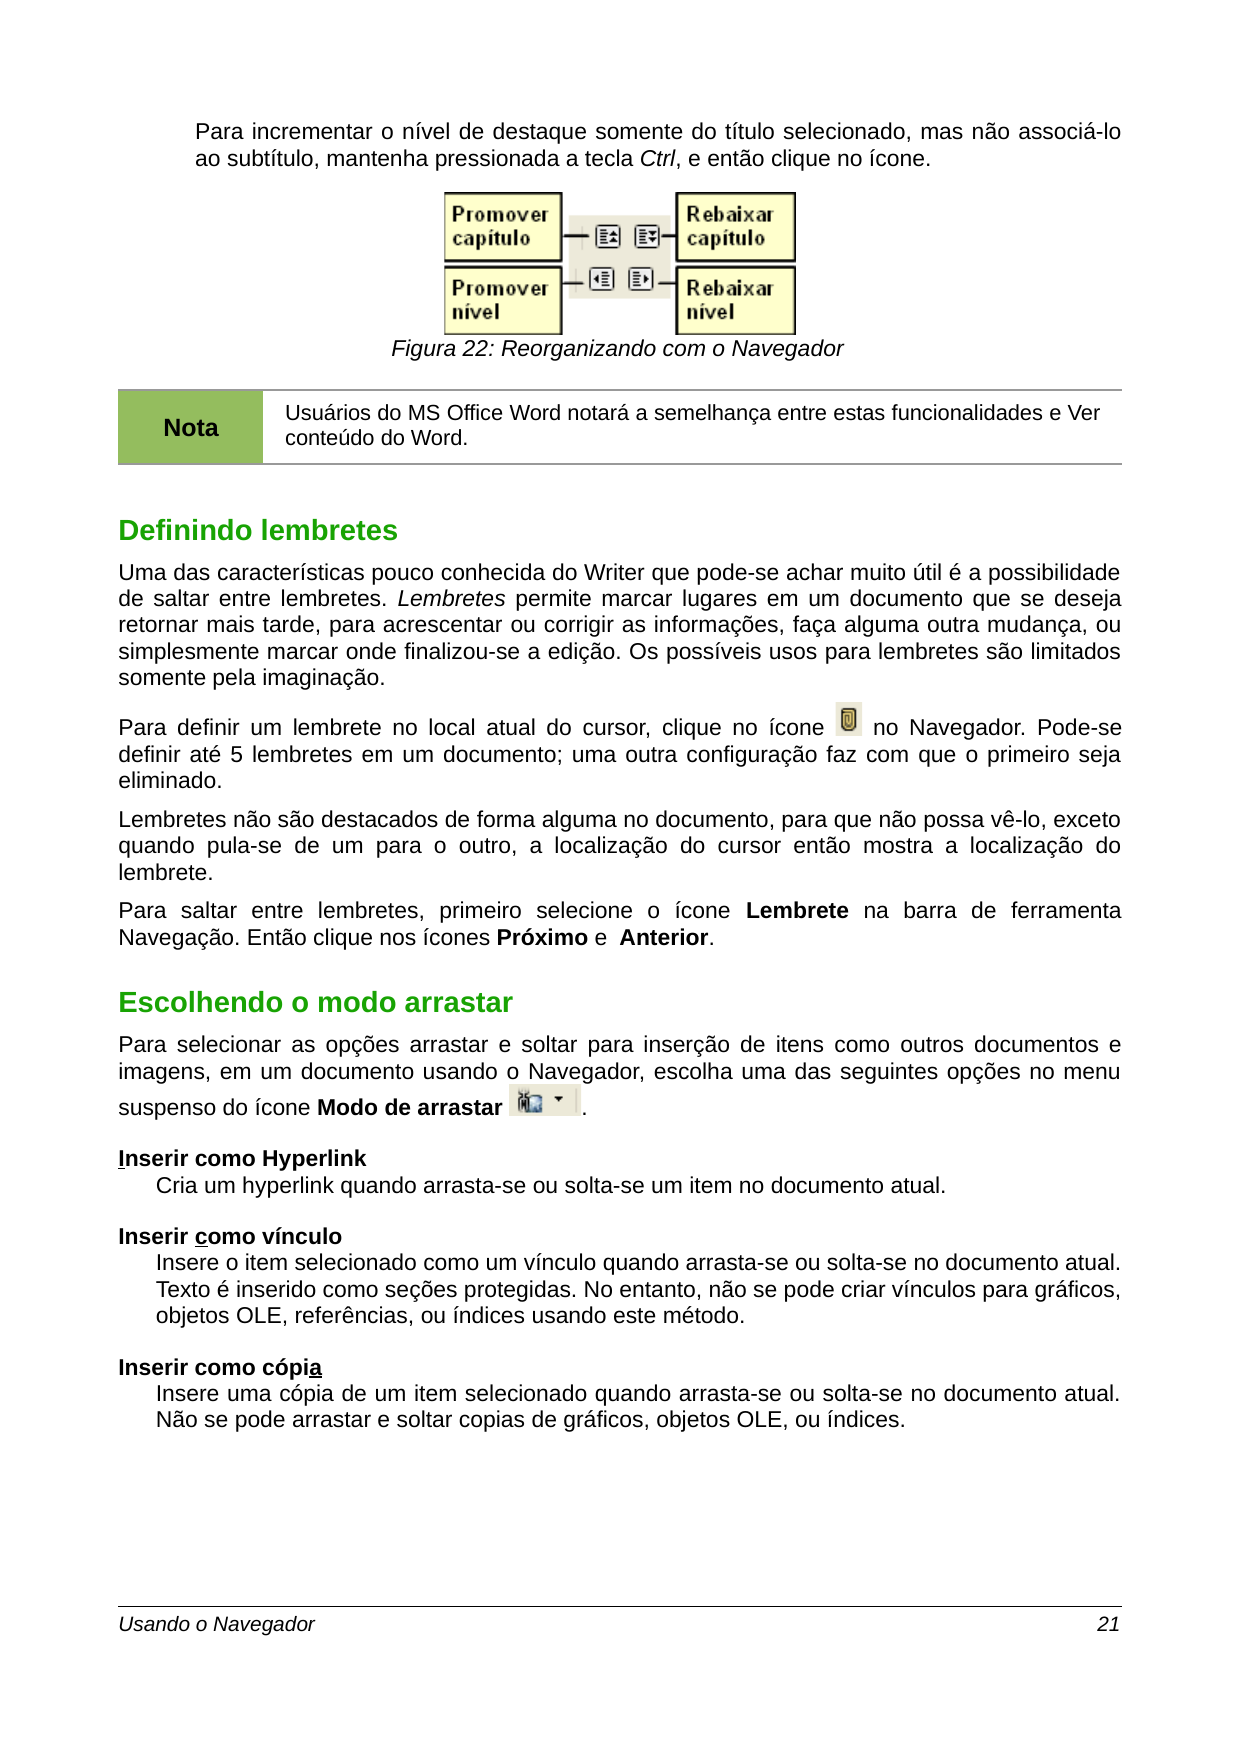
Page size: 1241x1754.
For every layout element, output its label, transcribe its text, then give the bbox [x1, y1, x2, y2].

text Inserir como cópia [118, 1353, 1122, 1380]
list Para incrementar o nível de destaque somente do título selecionado, mas não associá-lo ao subtítulo, mantenha pressionada a tecla Ctrl, e então clique no ícone. [195, 118, 1122, 171]
text Cria um hyperlink quando arrasta-se ou solta-se um item no documento atual. [156, 1172, 1122, 1198]
text Insere o item selecionado como um vínculo quando arrasta-se ou solta-se no documento atual. Texto é inserido como seções protegidas. No entanto, não se pode criar vínculos para gráficos, objetos OLE, referências, ou índices usando este método. [156, 1249, 1122, 1328]
text Uma das características pouco conhecida do Writer que pode-se achar muito útil é a possibilidade de saltar entre lembretes. Lembretes permite marcar lugares em um documento que se deseja retornar mais tarde, para acrescentar ou corrigir as informações, faça alguma outra mudança, ou simplesmente marcar onde finalizou-se a edição. Os possíveis usos para lembretes são limitados somente pela imaginação. [118, 558, 1122, 690]
subtitle Escolhendo o modo arrastar [118, 986, 1122, 1019]
table_header Nota [118, 391, 263, 463]
text Figura 22: Reorganizando com o Navegador [391, 189, 849, 361]
table_header Usuários do MS Office Word notará a semelhança entre estas funcionalidades e Ver conteúdo do Word. [264, 391, 1122, 463]
text Para saltar entre lembretes, primeiro selecione o ícone Lembrete na barra de ferramenta Navegação. Então clique nos ícones Próximo e Anterior. [118, 897, 1122, 950]
text Inserir como Hyperlink [118, 1145, 1122, 1172]
picture [444, 192, 796, 335]
text Inserir como vínculo [118, 1223, 1122, 1249]
subtitle Definindo lembretes [118, 513, 1122, 546]
text Insere uma cópia de um item selecionado quando arrasta-se ou solta-se no documento atual. Não se pode arrastar e soltar copias de gráficos, objetos OLE, ou índices. [156, 1380, 1122, 1432]
text Para selecionar as opções arrastar e soltar para inserção de itens como outros documentos e imagens, em um documento usando o Navegador, escolha uma das seguintes opções no menu suspenso do ícone Modo de arrastar . [118, 1031, 1122, 1120]
picture [835, 702, 863, 736]
text Para definir um lembrete no local atual do cursor, clique no ícone no Navegador. Pode-se definir até 5 lembretes em um documento; uma outra configuração faz com que o primeiro seja eliminado. [118, 703, 1122, 793]
text Lembretes não são destacados de forma alguma no documento, para que não possa vê-lo, exceto quando pula-se de um para o outro, a localização do cursor então mostra a localização do lembrete. [118, 806, 1122, 885]
picture [509, 1084, 582, 1116]
